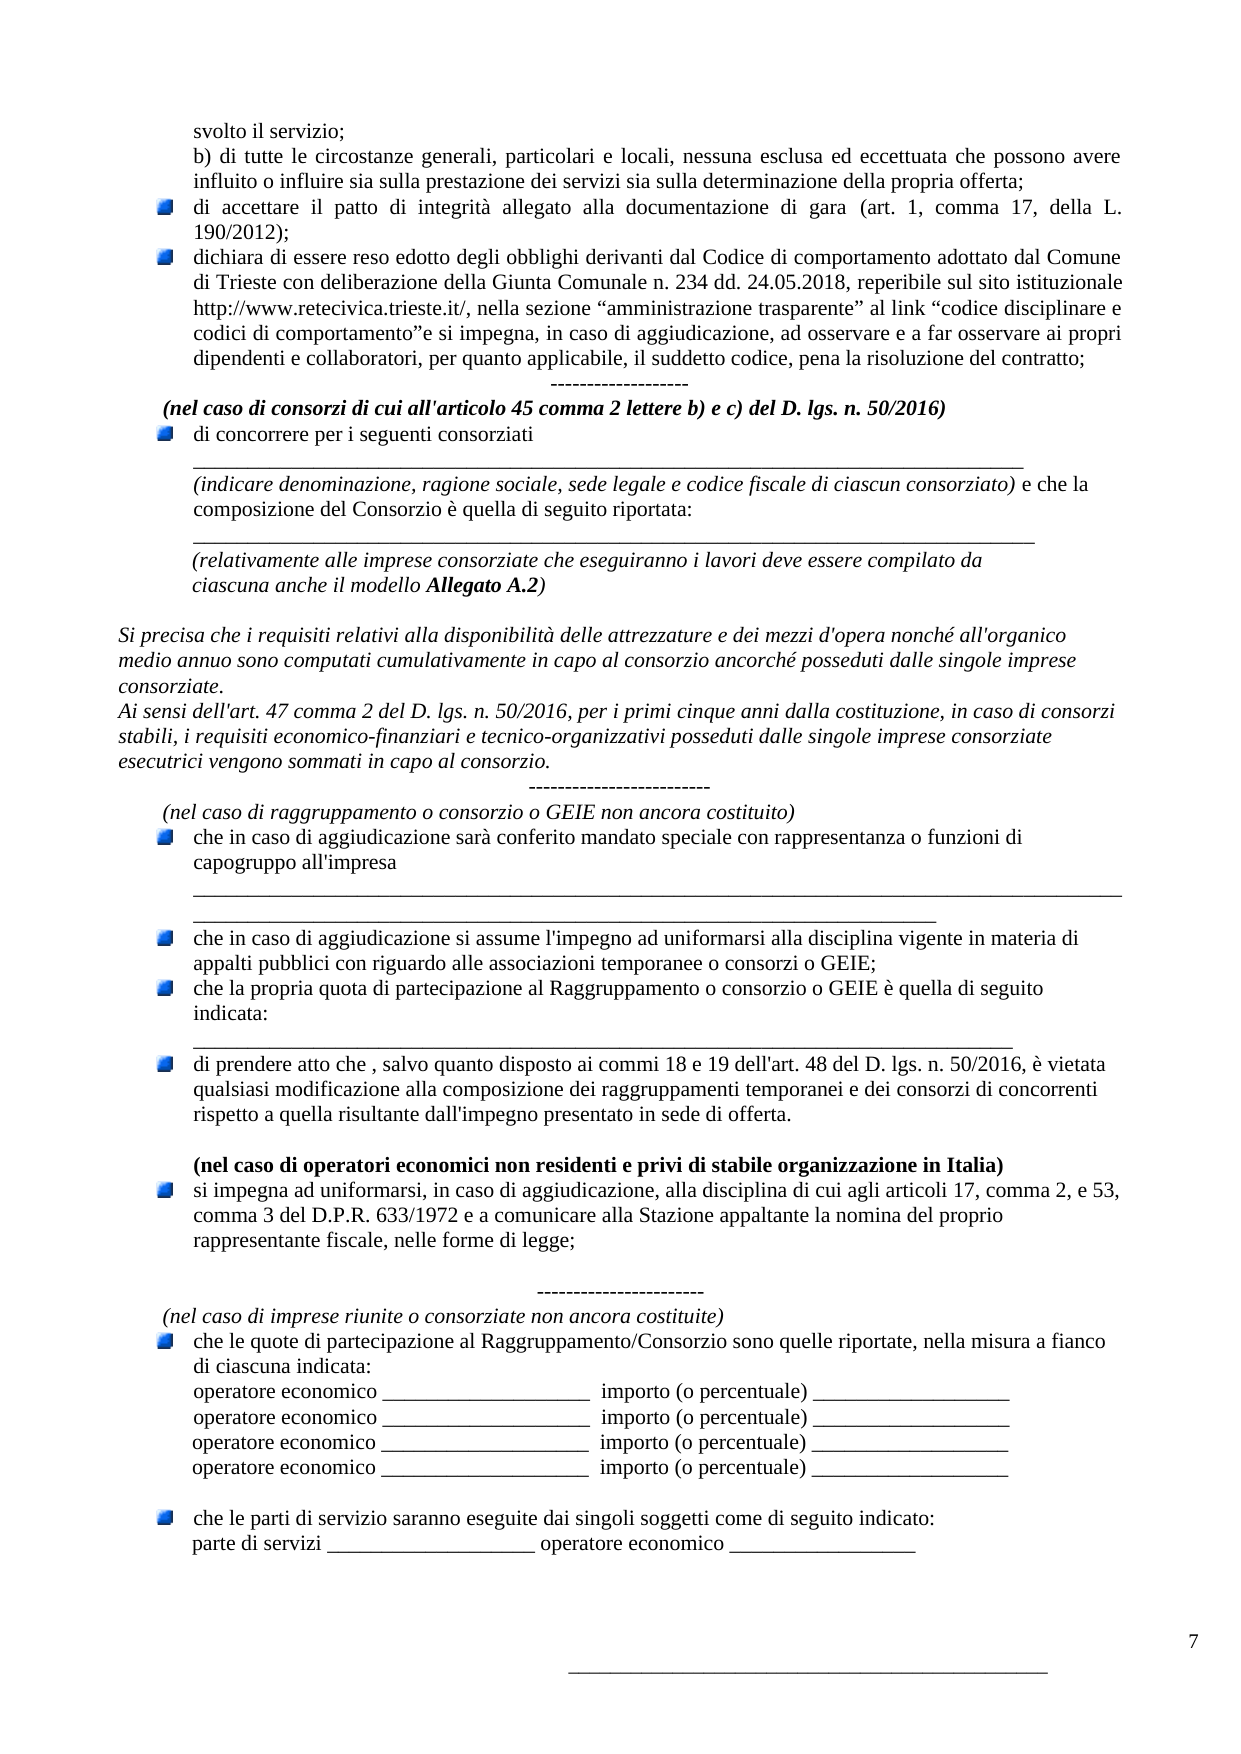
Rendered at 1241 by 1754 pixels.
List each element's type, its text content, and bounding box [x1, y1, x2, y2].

picture [156, 1509, 173, 1525]
list dichiara di essere reso edotto degli obblighi derivanti dal Codice di comportamento adottato dal Comune di Trieste con deliberazione della Giunta Comunale n. 234 dd. 24.05.2018, reperibile sul sito istituzionale http://www.retecivica.trieste.it/, nella sezione “amministrazione trasparente” al link “codice disciplinare e codici di comportamento”e si impegna, in caso di aggiudicazione, ad osservare e a far osservare ai propri dipendenti e collaboratori, per quanto applicabile, il suddetto codice, pena la risoluzione del contratto; [156, 244, 1123, 370]
picture [156, 979, 173, 996]
list di accettare il patto di integrità allegato alla documentazione di gara (art. 1, comma 17, della L. 190/2012); [156, 194, 1123, 244]
list che le quote di partecipazione al Raggruppamento/Consorzio sono quelle riportate, nella misura a fianco di ciascuna indicata: [156, 1328, 1123, 1378]
list che in caso di aggiudicazione si assume l'impegno ad uniformarsi alla disciplina vigente in materia di appalti pubblici con riguardo alle associazioni temporanee o consorzi o GEIE; [156, 925, 1123, 975]
picture [156, 425, 173, 441]
text Si precisa che i requisiti relativi alla disponibilità delle attrezzature e dei mezzi d'opera nonché all'organico medio annuo sono computati cumulativamente in capo al consorzio ancorché posseduti dalle singole imprese consorziate. [118, 622, 1123, 698]
list operatore economico ___________________ importo (o percentuale) __________________ [156, 1404, 1123, 1429]
text Ai sensi dell'art. 47 comma 2 del D. lgs. n. 50/2016, per i primi cinque anni dalla costituzione, in caso di consorzi stabili, i requisiti economico-finanziari e tecnico-organizzativi posseduti dalle singole imprese consorziate esecutrici vengono sommati in capo al consorzio. [118, 698, 1123, 773]
list si impegna ad uniformarsi, in caso di aggiudicazione, alla disciplina di cui agli articoli 17, comma 2, e 53, comma 3 del D.P.R. 633/1972 e a comunicare alla Stazione appaltante la nomina del proprio rappresentante fiscale, nelle forme di legge; [156, 1177, 1123, 1252]
picture [156, 828, 173, 845]
picture [156, 1181, 173, 1198]
list ___________________________________________________________________________ [156, 1026, 1123, 1051]
text ----------------------- [118, 1278, 1123, 1303]
list svolto il servizio; [156, 118, 1123, 143]
list (indicare denominazione, ragione sociale, sede legale e codice fiscale di ciascun consorziato) e che la composizione del Consorzio è quella di seguito riportata: [156, 471, 1123, 521]
list operatore economico ___________________ importo (o percentuale) __________________ [156, 1378, 1123, 1404]
picture [156, 929, 173, 946]
list (nel caso di operatori economici non residenti e privi di stabile organizzazione in Italia) [156, 1152, 1123, 1177]
text ------------------- [118, 370, 1123, 395]
text (relativamente alle imprese consorziate che eseguiranno i lavori deve essere compilato da ciascuna anche il modello Allegato A.2) [118, 547, 1123, 597]
text operatore economico ___________________ importo (o percentuale) __________________ [118, 1429, 1123, 1454]
text (nel caso di consorzi di cui all'articolo 45 comma 2 lettere b) e c) del D. lgs. n. 50/2016) [118, 395, 1123, 421]
list b) di tutte le circostanze generali, particolari e locali, nessuna esclusa ed eccettuata che possono avere influito o influire sia sulla prestazione dei servizi sia sulla determinazione della propria offerta; [156, 143, 1123, 194]
text (nel caso di raggruppamento o consorzio o GEIE non ancora costituito) [118, 799, 1123, 824]
text (nel caso di imprese riunite o consorziate non ancora costituite) [118, 1303, 1123, 1328]
list che la propria quota di partecipazione al Raggruppamento o consorzio o GEIE è quella di seguito indicata: [156, 975, 1123, 1026]
text parte di servizi ___________________ operatore economico _________________ [118, 1530, 1123, 1555]
picture [156, 1055, 173, 1072]
list che in caso di aggiudicazione sarà conferito mandato speciale con rappresentanza o funzioni di capogruppo all'impresa _________________________________________________________________________________________________________________________________________________________ [156, 824, 1123, 925]
list _____________________________________________________________________________ [156, 521, 1123, 547]
picture [156, 198, 173, 215]
picture [156, 248, 173, 265]
text operatore economico ___________________ importo (o percentuale) __________________ [118, 1454, 1123, 1479]
list di prendere atto che , salvo quanto disposto ai commi 18 e 19 dell'art. 48 del D. lgs. n. 50/2016, è vietata qualsiasi modificazione alla composizione dei raggruppamenti temporanei e dei consorzi di concorrenti rispetto a quella risultante dall'impegno presentato in sede di offerta. [156, 1051, 1123, 1126]
picture [156, 1332, 173, 1349]
list che le parti di servizio saranno eseguite dai singoli soggetti come di seguito indicato: [156, 1504, 1123, 1530]
list di concorrere per i seguenti consorziati ____________________________________________________________________________ [156, 421, 1123, 471]
text ------------------------- [118, 773, 1123, 799]
